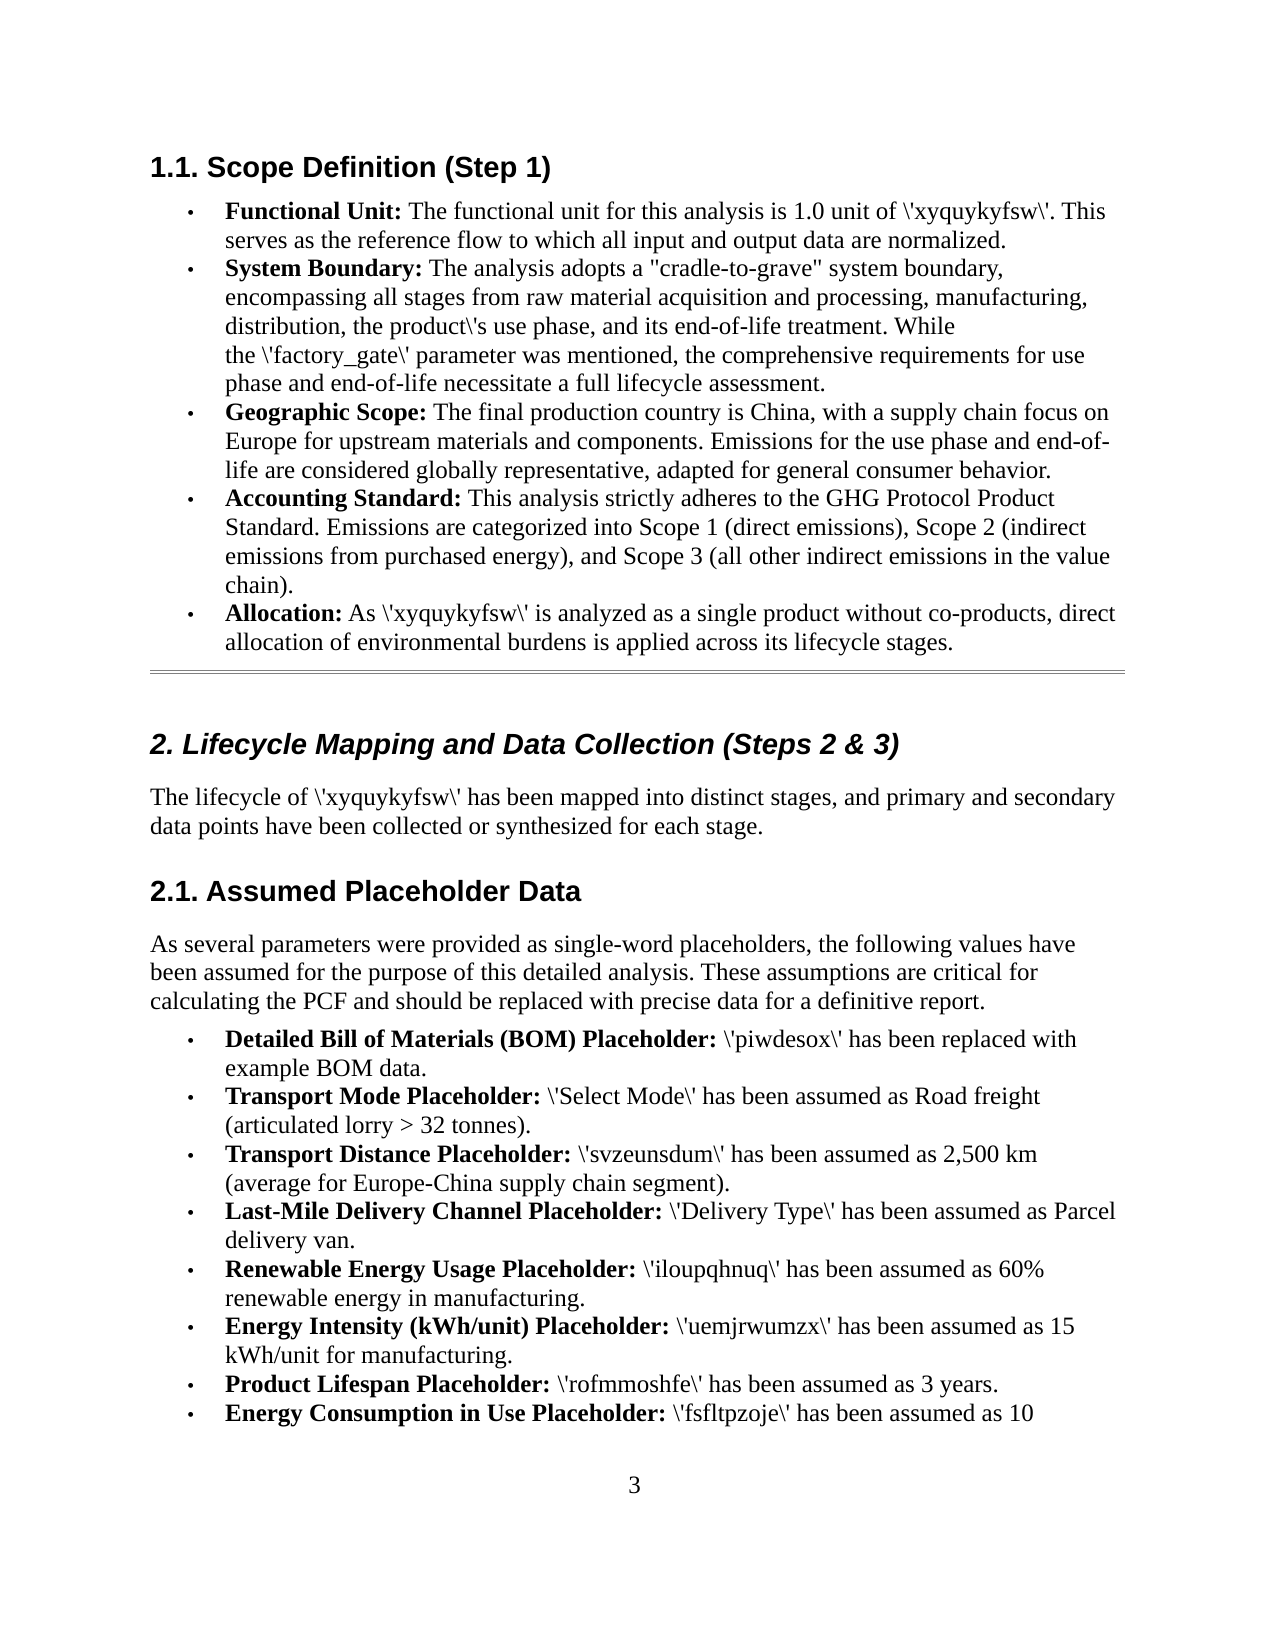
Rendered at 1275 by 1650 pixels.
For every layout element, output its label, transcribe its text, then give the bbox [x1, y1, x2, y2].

list Renewable Energy Usage Placeholder: \'iloupqhnuq\' has been assumed as 60% renewable energy in manufacturing. [187, 1254, 1125, 1311]
list Allocation: As \'xyquykyfsw\' is analyzed as a single product without co-products, direct allocation of environmental burdens is applied across its lifecycle stages. [187, 598, 1125, 656]
list System Boundary: The analysis adopts a "cradle-to-grave" system boundary, encompassing all stages from raw material acquisition and processing, manufacturing, distribution, the product\'s use phase, and its end-of-life treatment. While the \'factory_gate\' parameter was mentioned, the comprehensive requirements for use phase and end-of-life necessitate a full lifecycle assessment. [187, 253, 1125, 397]
list Detailed Bill of Materials (BOM) Placeholder: \'piwdesox\' has been replaced with example BOM data. [187, 1024, 1125, 1081]
subtitle 1.1. Scope Definition (Step 1) [150, 150, 1125, 183]
list Geographic Scope: The final production country is China, with a supply chain focus on Europe for upstream materials and components. Emissions for the use phase and end-of-life are considered globally representative, adapted for general consumer behavior. [187, 397, 1125, 483]
list Functional Unit: The functional unit for this analysis is 1.0 unit of \'xyquykyfsw\'. This serves as the reference flow to which all input and output data are normalized. [187, 196, 1125, 253]
subtitle 2. Lifecycle Mapping and Data Collection (Steps 2 & 3) [150, 727, 1125, 761]
subtitle 2.1. Assumed Placeholder Data [150, 874, 1125, 907]
list Transport Mode Placeholder: \'Select Mode\' has been assumed as Road freight (articulated lorry > 32 tonnes). [187, 1081, 1125, 1139]
list Transport Distance Placeholder: \'svzeunsdum\' has been assumed as 2,500 km (average for Europe-China supply chain segment). [187, 1139, 1125, 1196]
text The lifecycle of \'xyquykyfsw\' has been mapped into distinct stages, and primary and secondary data points have been collected or synthesized for each stage. [150, 782, 1125, 840]
list Energy Intensity (kWh/unit) Placeholder: \'uemjrwumzx\' has been assumed as 15 kWh/unit for manufacturing. [187, 1311, 1125, 1369]
list Accounting Standard: This analysis strictly adheres to the GHG Protocol Product Standard. Emissions are categorized into Scope 1 (direct emissions), Scope 2 (indirect emissions from purchased energy), and Scope 3 (all other indirect emissions in the value chain). [187, 483, 1125, 598]
list Energy Consumption in Use Placeholder: \'fsfltpzoje\' has been assumed as 10 [187, 1398, 1125, 1426]
list Product Lifespan Placeholder: \'rofmmoshfe\' has been assumed as 3 years. [187, 1369, 1125, 1398]
text As several parameters were provided as single-word placeholders, the following values have been assumed for the purpose of this detailed analysis. These assumptions are critical for calculating the PCF and should be replaced with precise data for a definitive report. [150, 929, 1125, 1015]
list Last-Mile Delivery Channel Placeholder: \'Delivery Type\' has been assumed as Parcel delivery van. [187, 1196, 1125, 1254]
